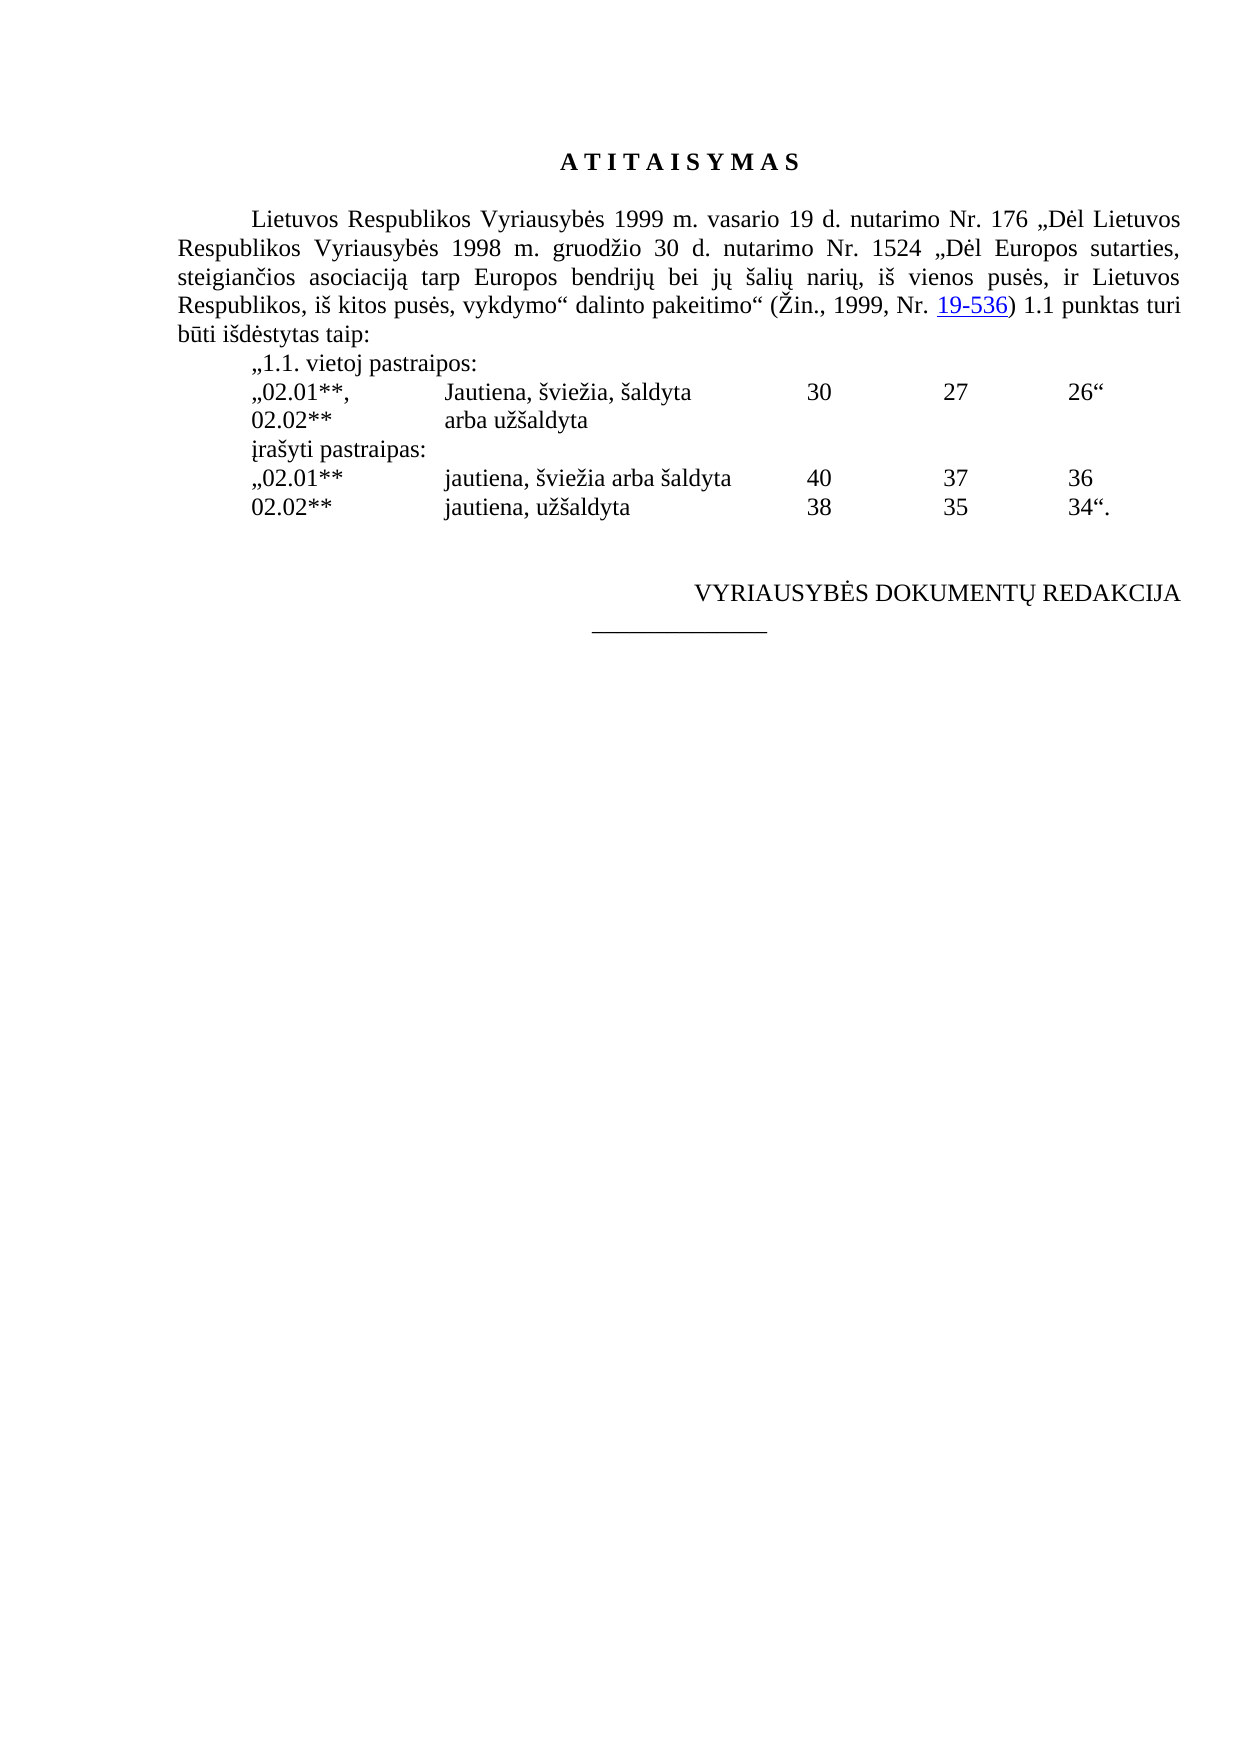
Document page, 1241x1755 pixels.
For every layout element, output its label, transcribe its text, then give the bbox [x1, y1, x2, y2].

text VYRIAUSYBĖS DOKUMENTŲ REDAKCIJA [177, 578, 1181, 607]
text „02.01** jautiena, šviežia arba šaldyta 40 37 36 [177, 463, 1181, 492]
text Lietuvos Respublikos Vyriausybės 1999 m. vasario 19 d. nutarimo Nr. 176 „Dėl Lietuvos Respublikos Vyriausybės 1998 m. gruodžio 30 d. nutarimo Nr. 1524 „Dėl Europos sutarties, steigiančios asociaciją tarp Europos bendrijų bei jų šalių narių, iš vienos pusės, ir Lietuvos Respublikos, iš kitos pusės, vykdymo“ dalinto pakeitimo“ (Žin., 1999, Nr. 19-536) 1.1 punktas turi būti išdėstytas taip: [177, 204, 1181, 348]
text ATITAISYMAS [177, 147, 1181, 176]
text 02.02** jautiena, užšaldyta 38 35 34“. [177, 492, 1181, 521]
text įrašyti pastraipas: [177, 434, 1181, 463]
text ______________ [177, 607, 1181, 636]
text 02.02** arba užšaldyta [177, 406, 1181, 434]
text „1.1. vietoj pastraipos: [177, 348, 1181, 377]
text „02.01**, Jautiena, šviežia, šaldyta 30 27 26“ [177, 377, 1181, 406]
